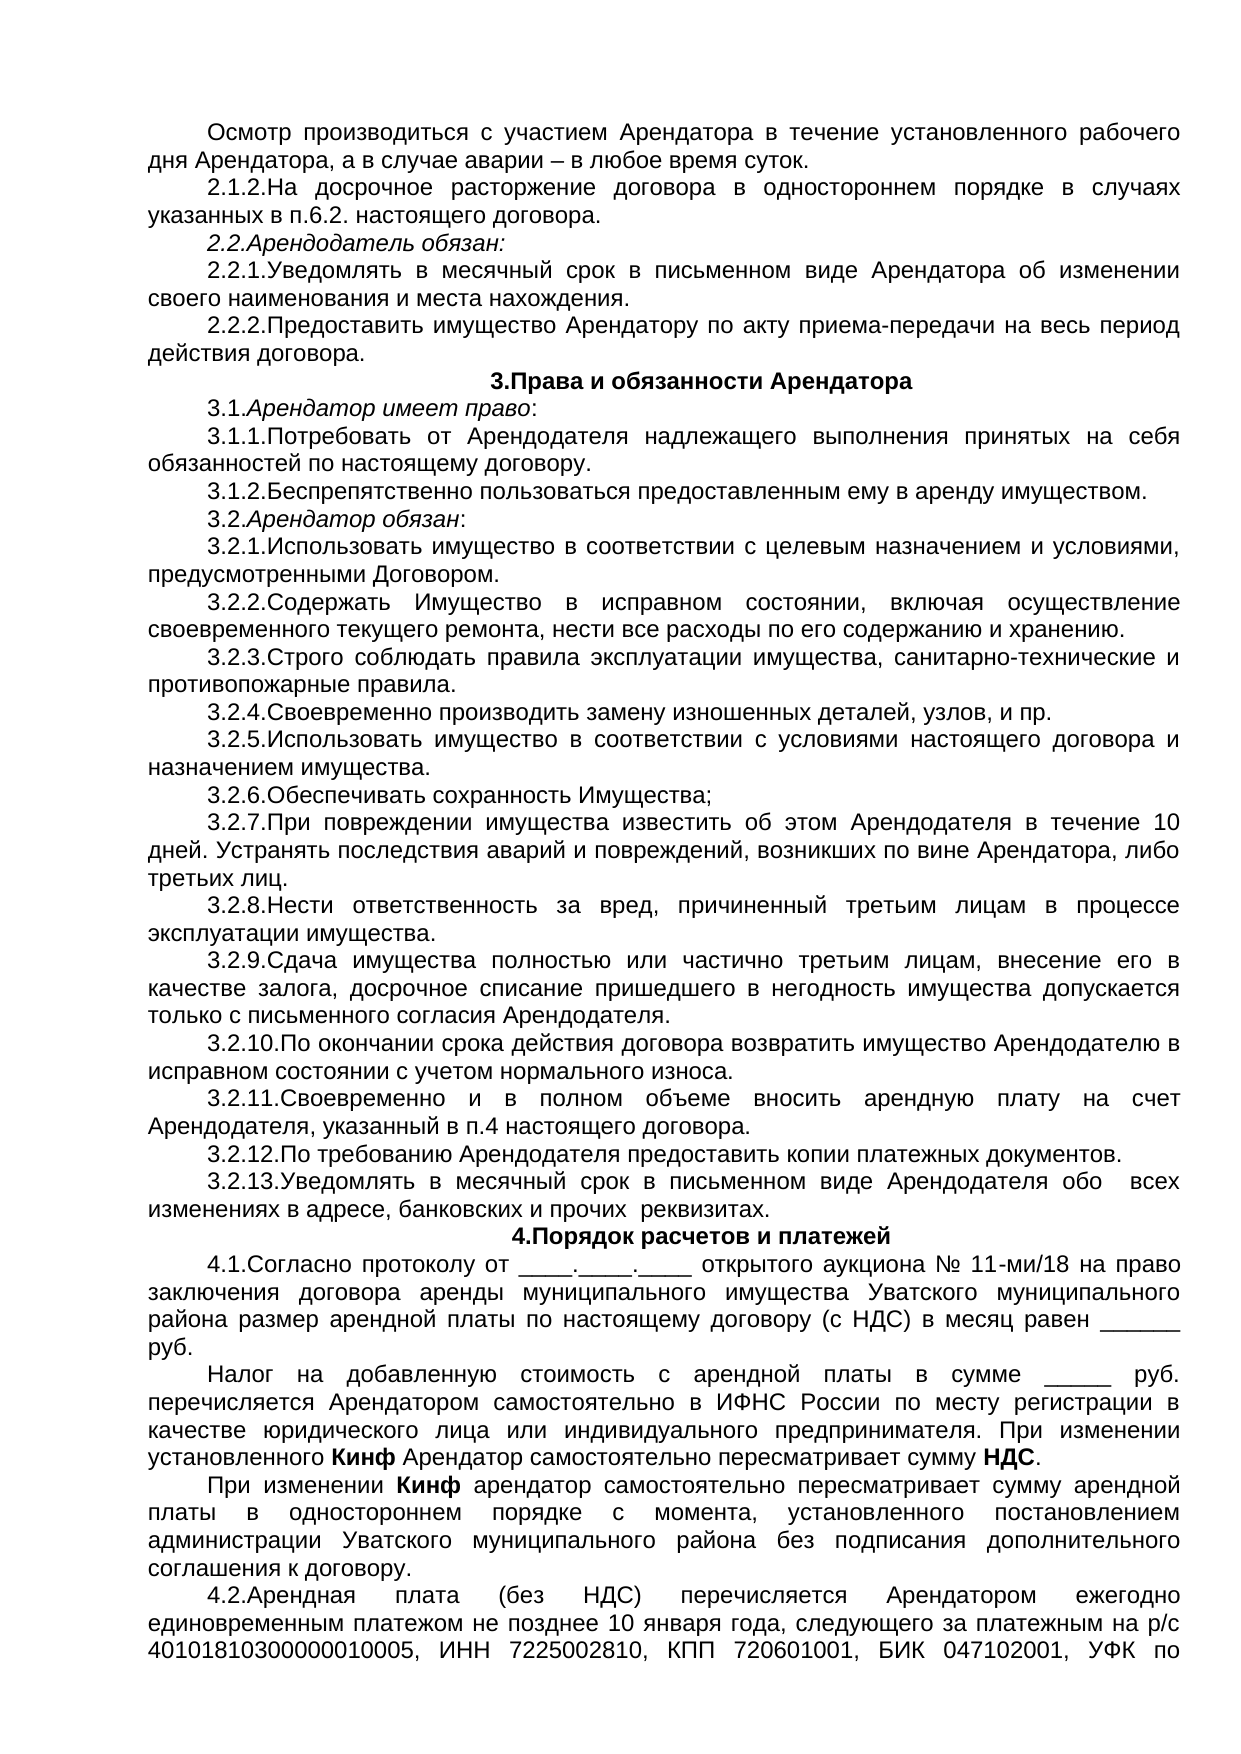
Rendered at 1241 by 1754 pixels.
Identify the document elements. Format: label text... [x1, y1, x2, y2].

text 3.2.7.При повреждении имущества известить об этом Арендодателя в течение 10 дней. Устранять последствия аварий и повреждений, возникших по вине Арендатора, либо третьих лиц. [148, 808, 1181, 891]
text 4.Порядок расчетов и платежей [148, 1222, 1181, 1250]
text Осмотр производиться с участием Арендатора в течение установленного рабочего дня Арендатора, а в случае аварии – в любое время суток. [148, 118, 1181, 173]
text 2.1.2.На досрочное расторжение договора в одностороннем порядке в случаях указанных в п.6.2. настоящего договора. [148, 173, 1181, 228]
text При изменении Кинф арендатор самостоятельно пересматривает сумму арендной платы в одностороннем порядке с момента, установленного постановлением администрации Уватского муниципального района без подписания дополнительного соглашения к договору. [148, 1471, 1181, 1581]
text 2.2.Арендодатель обязан: [148, 228, 1181, 256]
text 3.2.8.Нести ответственность за вред, причиненный третьим лицам в процессе эксплуатации имущества. [148, 891, 1181, 946]
text 3.2.Арендатор обязан: [148, 504, 1181, 532]
text 3.2.12.По требованию Арендодателя предоставить копии платежных документов. [148, 1139, 1181, 1167]
text 3.Права и обязанности Арендатора [148, 367, 1181, 394]
text 3.1.1.Потребовать от Арендодателя надлежащего выполнения принятых на себя обязанностей по настоящему договору. [148, 422, 1181, 477]
text 4.2.Арендная плата (без НДС) перечисляется Арендатором ежегодно единовременным платежом не позднее 10 января года, следующего за платежным на р/с 40101810300000010005, ИНН 7225002810, КПП 720601001, БИК 047102001, УФК по [148, 1581, 1181, 1664]
text 3.2.2.Содержать Имущество в исправном состоянии, включая осуществление своевременного текущего ремонта, нести все расходы по его содержанию и хранению. [148, 587, 1181, 643]
text 3.2.9.Сдача имущества полностью или частично третьим лицам, внесение его в качестве залога, досрочное списание пришедшего в негодность имущества допускается только с письменного согласия Арендодателя. [148, 946, 1181, 1029]
text 4.1.Согласно протоколу от ____.____.____ открытого аукциона № 11-ми/18 на право заключения договора аренды муниципального имущества Уватского муниципального района размер арендной платы по настоящему договору (с НДС) в месяц равен ______ руб. [148, 1250, 1181, 1360]
text 3.2.4.Своевременно производить замену изношенных деталей, узлов, и пр. [148, 698, 1181, 725]
text 2.2.1.Уведомлять в месячный срок в письменном виде Арендатора об изменении своего наименования и места нахождения. [148, 256, 1181, 311]
text Налог на добавленную стоимость с арендной платы в сумме _____ руб. перечисляется Арендатором самостоятельно в ИФНС России по месту регистрации в качестве юридического лица или индивидуального предпринимателя. При изменении установленного Кинф Арендатор самостоятельно пересматривает сумму НДС. [148, 1360, 1181, 1471]
text 3.2.10.По окончании срока действия договора возвратить имущество Арендодателю в исправном состоянии с учетом нормального износа. [148, 1029, 1181, 1084]
text 3.1.Арендатор имеет право: [148, 394, 1181, 422]
text 3.1.2.Беспрепятственно пользоваться предоставленным ему в аренду имуществом. [148, 477, 1181, 504]
text 3.2.6.Обеспечивать сохранность Имущества; [148, 781, 1181, 808]
text 3.2.13.Уведомлять в месячный срок в письменном виде Арендодателя обо всех изменениях в адресе, банковских и прочих реквизитах. [148, 1167, 1181, 1222]
text 3.2.3.Строго соблюдать правила эксплуатации имущества, санитарно-технические и противопожарные правила. [148, 643, 1181, 698]
text 3.2.5.Использовать имущество в соответствии с условиями настоящего договора и назначением имущества. [148, 725, 1181, 781]
text 3.2.11.Своевременно и в полном объеме вносить арендную плату на счет Арендодателя, указанный в п.4 настоящего договора. [148, 1084, 1181, 1139]
text 2.2.2.Предоставить имущество Арендатору по акту приема-передачи на весь период действия договора. [148, 311, 1181, 367]
text 3.2.1.Использовать имущество в соответствии с целевым назначением и условиями, предусмотренными Договором. [148, 532, 1181, 587]
